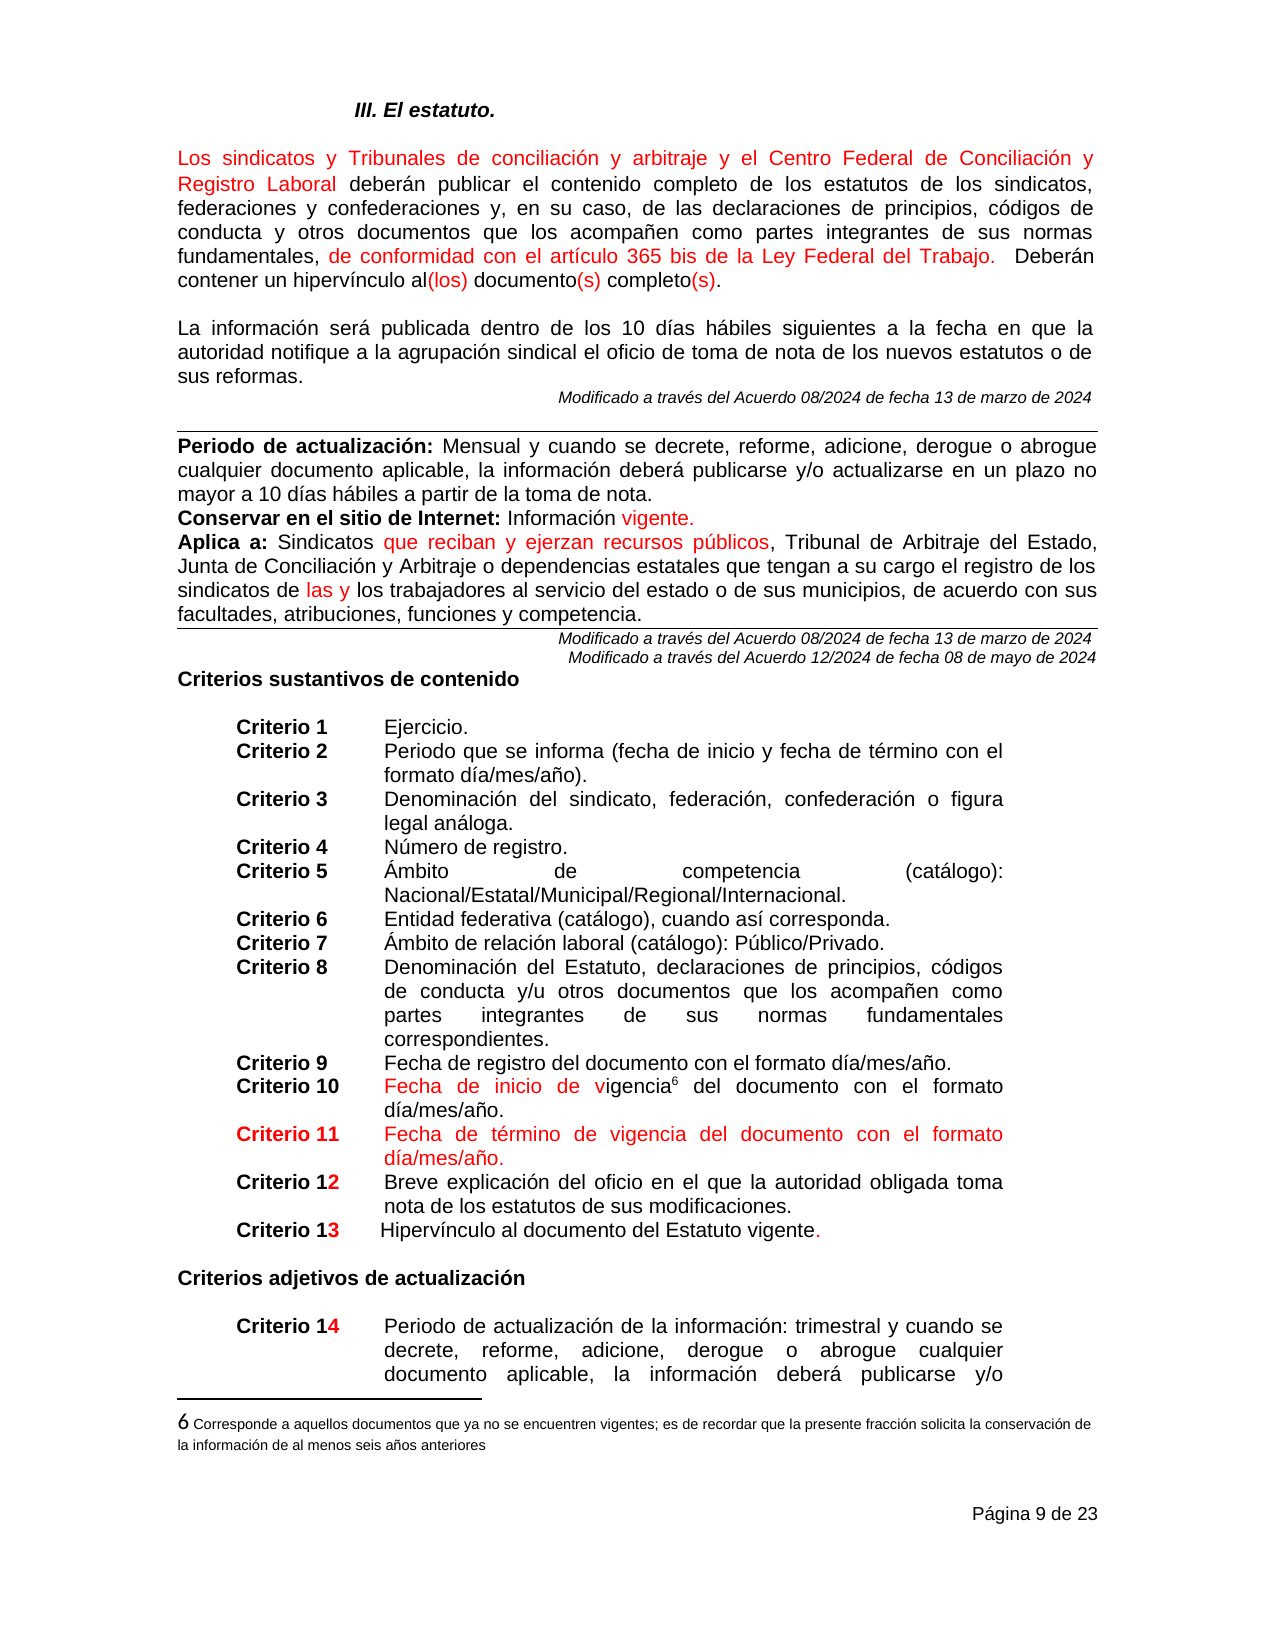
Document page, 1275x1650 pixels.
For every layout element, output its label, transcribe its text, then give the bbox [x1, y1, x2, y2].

text Criterios sustantivos de contenido [177, 667, 1098, 691]
text Periodo de actualización: Mensual y cuando se decrete, reforme, adicione, derogue o abrogue cualquier documento aplicable, la información deberá publicarse y/o actualizarse en un plazo no mayor a 10 días hábiles a partir de la toma de nota. [177, 432, 1098, 506]
text Criterio 10 Fecha de inicio de vigencia del documento con el formato día/mes/año. [236, 1074, 1004, 1122]
text Modificado a través del Acuerdo 08/2024 de fecha 13 de marzo de 2024 [177, 388, 1098, 407]
text Criterio 13 Hipervínculo al documento del Estatuto vigente. [236, 1218, 1004, 1242]
text Criterios adjetivos de actualización [177, 1266, 1004, 1290]
text Criterio 7 Ámbito de relación laboral (catálogo): Público/Privado. [236, 931, 1004, 954]
text Modificado a través del Acuerdo 08/2024 de fecha 13 de marzo de 2024 [177, 629, 1098, 648]
text Modificado a través del Acuerdo 12/2024 de fecha 08 de mayo de 2024 [177, 648, 1098, 667]
text Criterio 4 Número de registro. [236, 835, 1004, 859]
text Criterio 5 Ámbito de competencia (catálogo): Nacional/Estatal/Municipal/Regional/Internacional. [236, 859, 1004, 907]
text La información será publicada dentro de los 10 días hábiles siguientes a la fecha en que la autoridad notifique a la agrupación sindical el oficio de toma de nota de los nuevos estatutos o de sus reformas. [177, 316, 1094, 388]
text Los sindicatos y Tribunales de conciliación y arbitraje y el Centro Federal de Conciliación y Registro Laboral deberán publicar el contenido completo de los estatutos de los sindicatos, federaciones y confederaciones y, en su caso, de las declaraciones de principios, códigos de conducta y otros documentos que los acompañen como partes integrantes de sus normas fundamentales, de conformidad con el artículo 365 bis de la Ley Federal del Trabajo. Deberán contener un hipervínculo al(los) documento(s) completo(s). [177, 146, 1094, 292]
text Criterio 3 Denominación del sindicato, federación, confederación o figura legal análoga. [236, 787, 1004, 835]
text Corresponde a aquellos documentos que ya no se encuentren vigentes; es de recordar que la presente fracción solicita la conservación de la información de al menos seis años anteriores [177, 1407, 1094, 1453]
text Criterio 6 Entidad federativa (catálogo), cuando así corresponda. [236, 907, 1004, 931]
text Criterio 9 Fecha de registro del documento con el formato día/mes/año. [236, 1050, 1004, 1074]
text Criterio 8 Denominación del Estatuto, declaraciones de principios, códigos de conducta y/u otros documentos que los acompañen como partes integrantes de sus normas fundamentales correspondientes. [236, 954, 1004, 1050]
text Criterio 11 Fecha de término de vigencia del documento con el formato día/mes/año. [236, 1122, 1004, 1170]
text Criterio 12 Breve explicación del oficio en el que la autoridad obligada toma nota de los estatutos de sus modificaciones. [236, 1170, 1004, 1218]
text Criterio 14 Periodo de actualización de la información: trimestral y cuando se decrete, reforme, adicione, derogue o abrogue cualquier documento aplicable, la información deberá publicarse y/o [236, 1314, 1004, 1386]
text Criterio 1 Ejercicio. [236, 715, 1004, 739]
text III. El estatuto. [354, 98, 1009, 122]
text Criterio 2 Periodo que se informa (fecha de inicio y fecha de término con el formato día/mes/año). [236, 739, 1004, 787]
text Aplica a: Sindicatos que reciban y ejerzan recursos públicos, Tribunal de Arbitraje del Estado, Junta de Conciliación y Arbitraje o dependencias estatales que tengan a su cargo el registro de los sindicatos de las y los trabajadores al servicio del estado o de sus municipios, de acuerdo con sus facultades, atribuciones, funciones y competencia. [177, 527, 1098, 628]
text Conservar en el sitio de Internet: Información vigente. [177, 506, 1098, 527]
